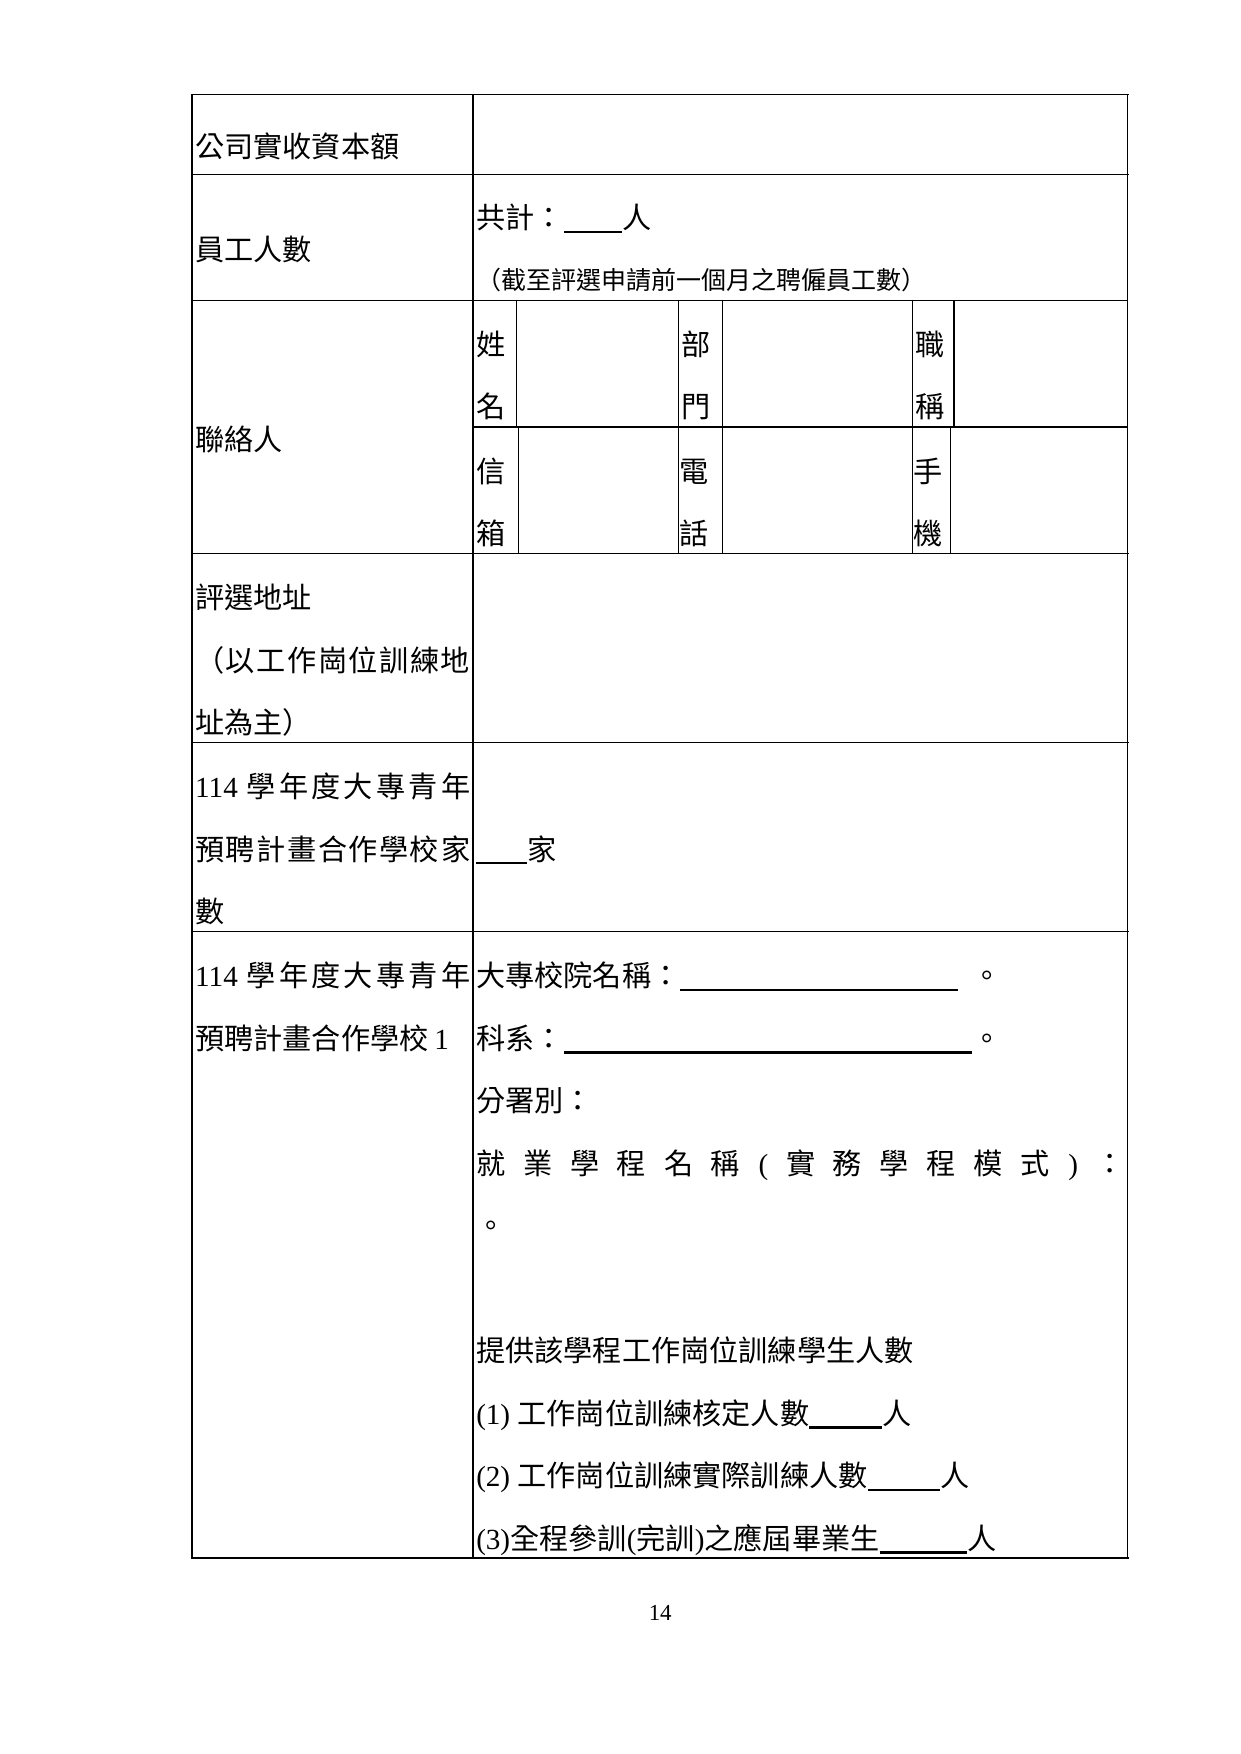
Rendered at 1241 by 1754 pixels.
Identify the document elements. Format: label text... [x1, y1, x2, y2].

table_cell [474, 554, 1127, 742]
table_cell 員工人數 [193, 175, 472, 299]
table_cell [519, 428, 678, 553]
table_cell [723, 428, 912, 553]
table_cell [517, 301, 678, 426]
table_cell 共計： 人 （截至評選申請前一個月之聘僱員工數） [474, 175, 1127, 299]
table_cell 聯絡人 [193, 301, 472, 553]
table_cell 電話 [679, 428, 722, 553]
table_cell 114學年度大專青年預聘計畫合作學校1 [193, 932, 472, 1557]
table_cell 信箱 [474, 428, 518, 553]
table_cell 家 [474, 743, 1127, 931]
table_cell [955, 301, 1127, 426]
table_cell [951, 428, 1127, 553]
table_cell 大專校院名稱： 。 科系： 。 分署別： 就業學程名稱(實務學程模式)： 。 提供該學程工作崗位訓練學生人數 (1) 工作崗位訓練核定人數 人 (2) 工作崗位訓練實際訓練人數 人 (3)全程參訓(完訓)之應屆畢業生 人 [474, 932, 1127, 1557]
table_cell 114學年度大專青年預聘計畫合作學校家數 [193, 743, 472, 931]
table_cell 評選地址 （以工作崗位訓練地址為主） [193, 554, 472, 742]
table_cell [474, 95, 1127, 173]
table_cell 部門 [679, 301, 722, 426]
table_cell 手機 [913, 428, 950, 553]
table_cell 職稱 [913, 301, 953, 426]
table_cell [723, 301, 912, 426]
table_cell 公司實收資本額 [193, 95, 472, 173]
table_cell 姓名 [474, 301, 516, 426]
